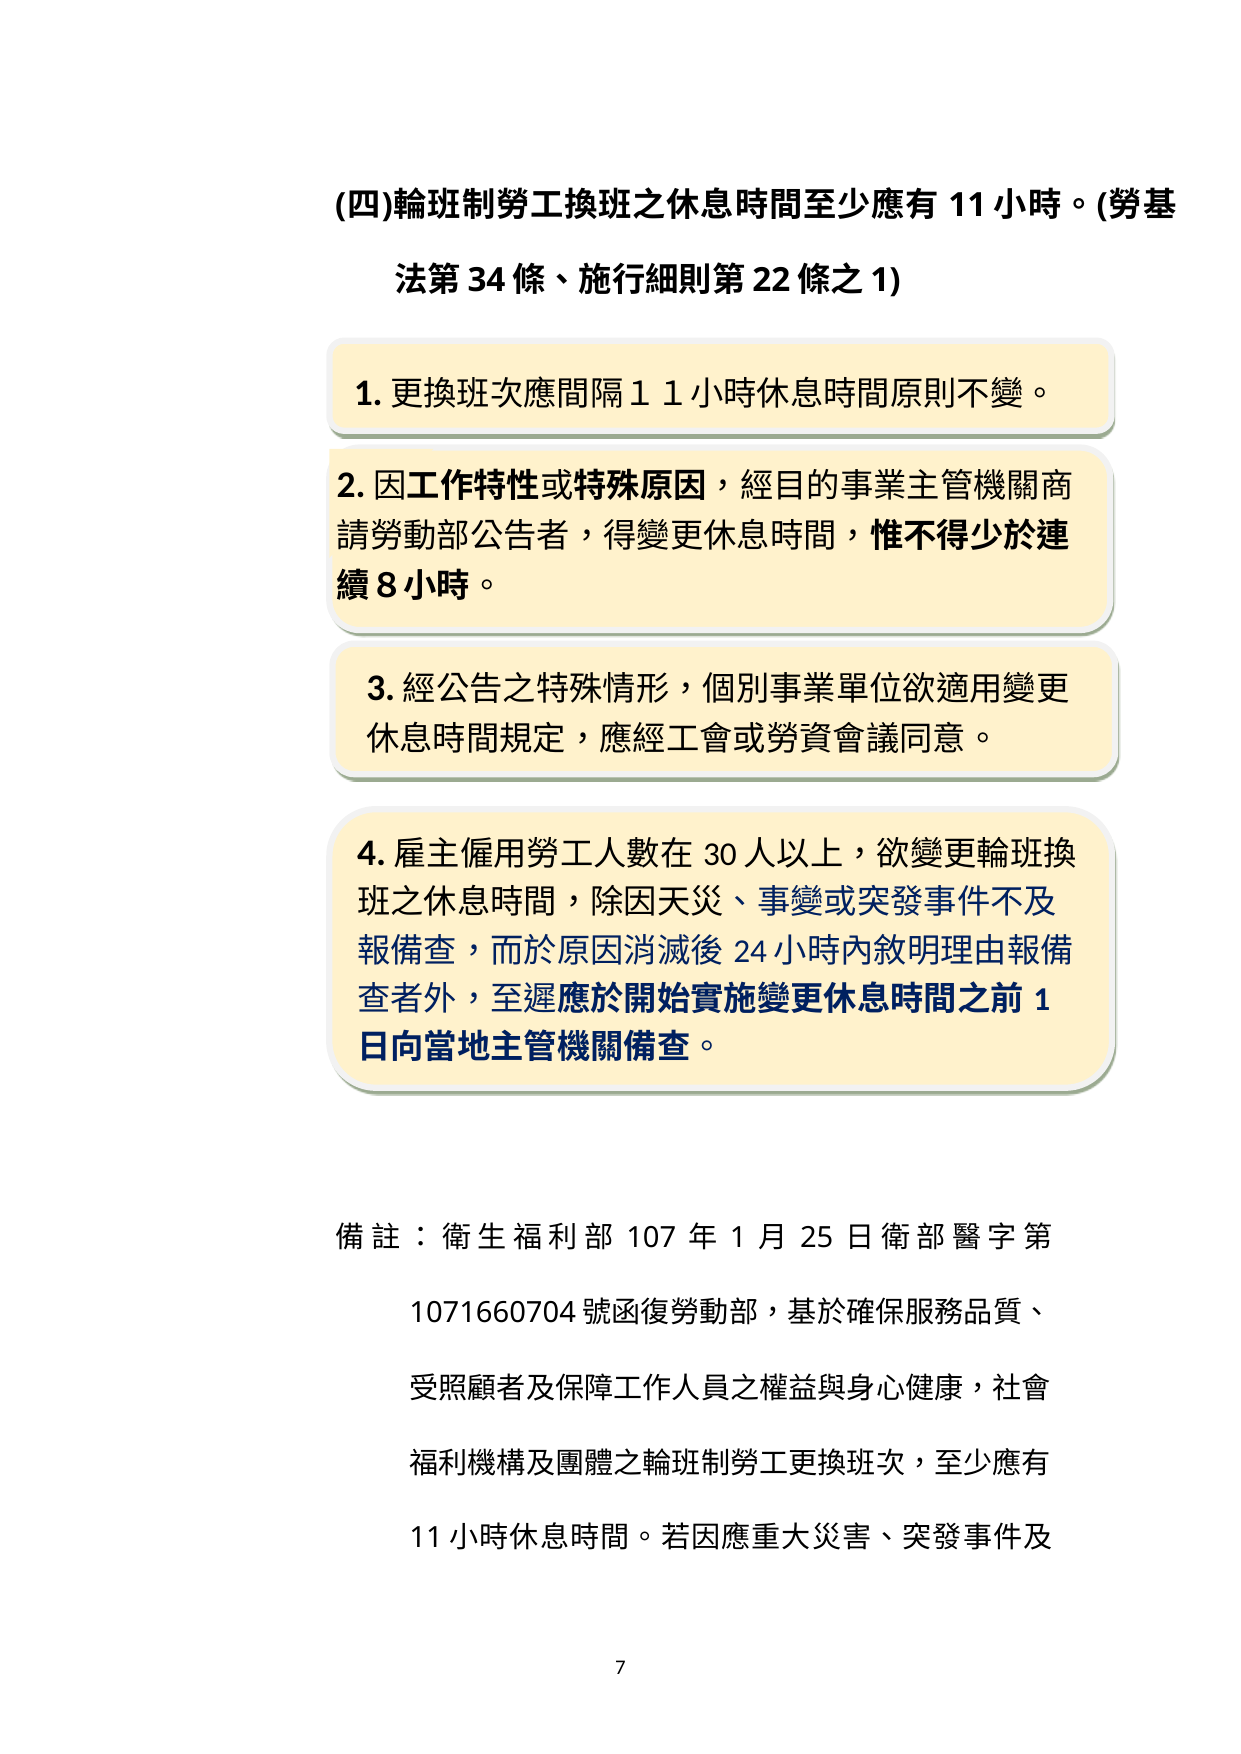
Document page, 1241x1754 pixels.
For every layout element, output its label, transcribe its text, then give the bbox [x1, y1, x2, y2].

subtitle (四)輪班制勞工換班之休息時間至少應有11小時。(勞基法第34條、施行細則第22條之1) [335, 164, 1177, 314]
subtitle 備註 [187, 1019, 362, 1094]
text 備註：衛生福利部107年1月25日衛部醫字第1071660704號函復勞動部，基於確保服務品質、受照顧者及保障工作人員之權益與身心健康，社會福利機構及團體之輪班制勞工更換班次，至少應有11小時休息時間。若因應重大災害、突發事件及 [336, 1198, 1053, 1573]
